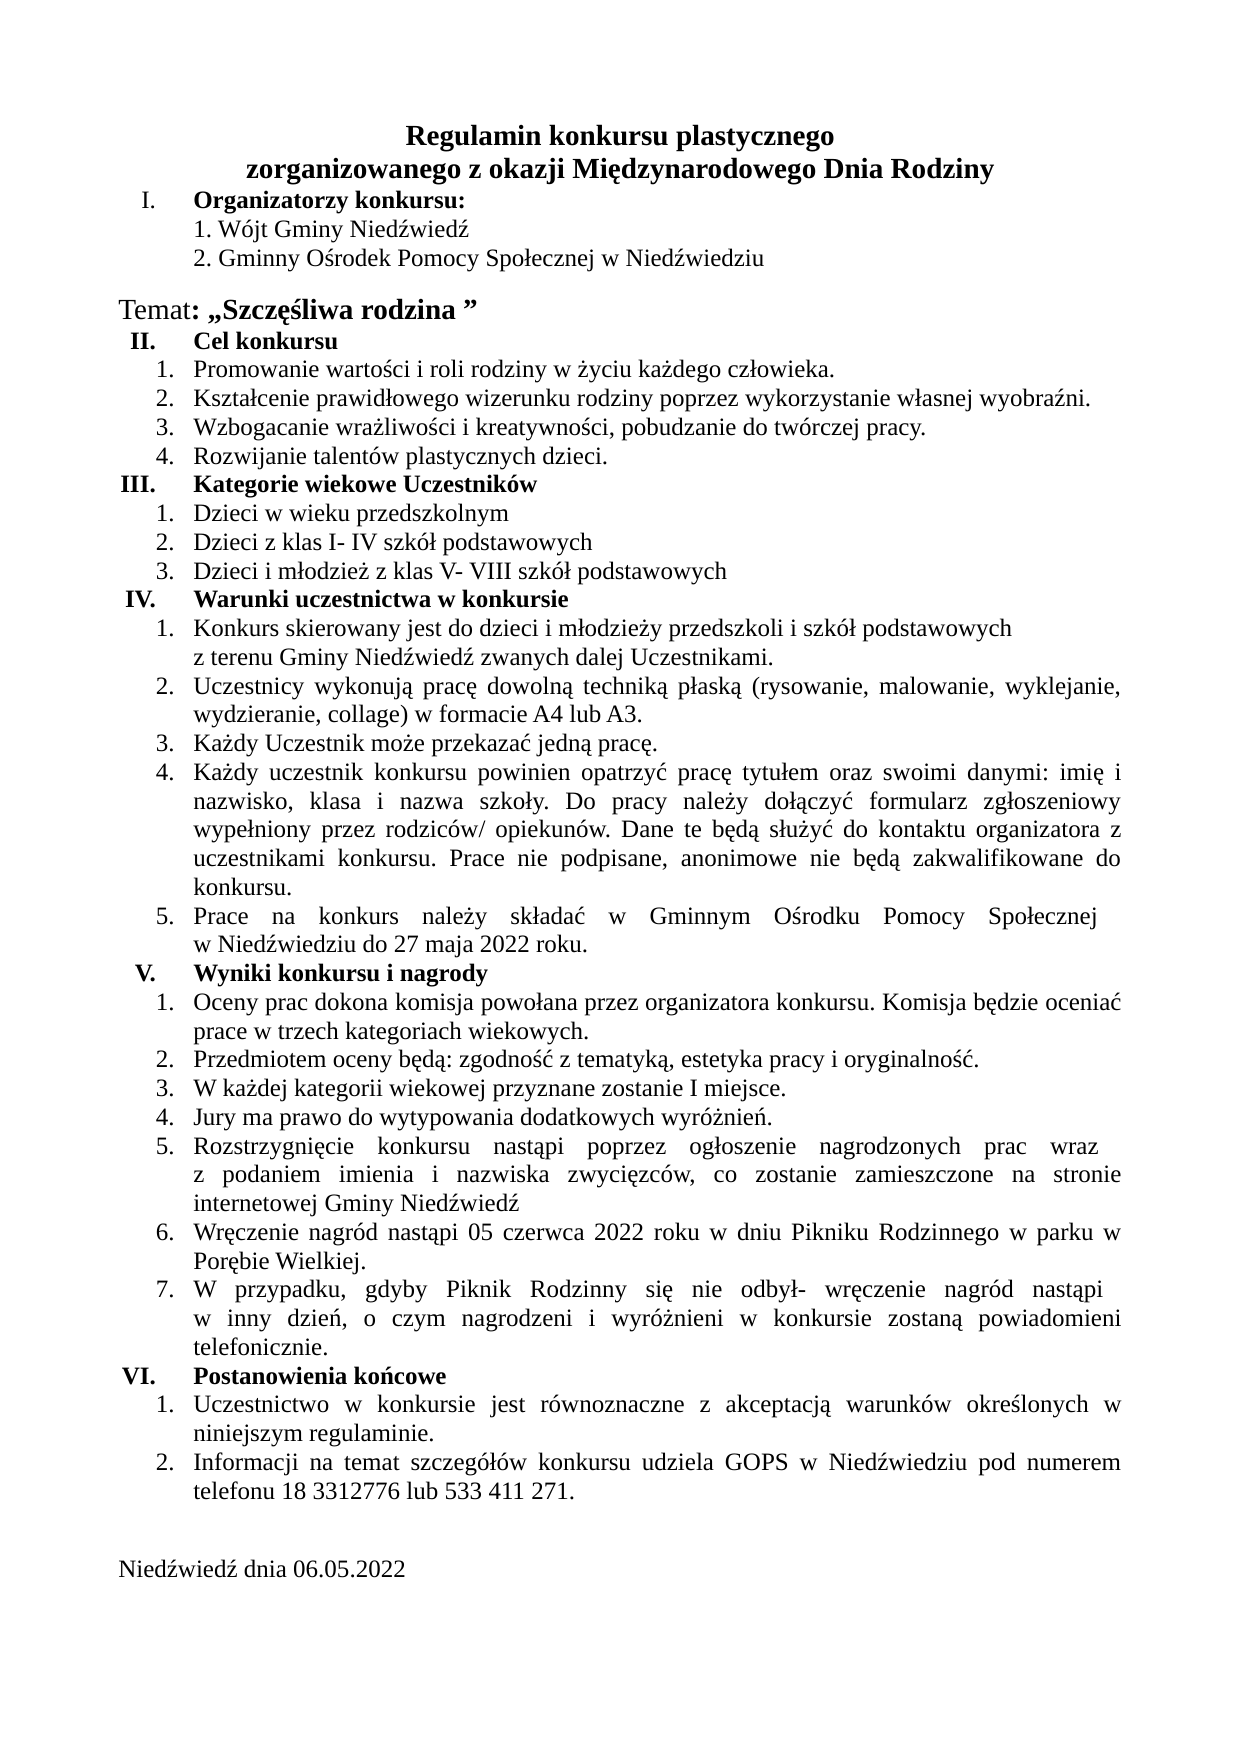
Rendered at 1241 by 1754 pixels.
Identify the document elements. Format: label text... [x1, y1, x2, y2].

list Informacji na temat szczegółów konkursu udziela GOPS w Niedźwiedziu pod numerem telefonu 18 3312776 lub 533 411 271. [156, 1447, 1122, 1504]
text Niedźwiedź dnia 06.05.2022 [118, 1554, 1122, 1583]
list Dzieci z klas I- IV szkół podstawowych [156, 527, 1122, 556]
list z terenu Gminy Niedźwiedź zwanych dalej Uczestnikami. [193, 642, 1122, 671]
list Rozstrzygnięcie konkursu nastąpi poprzez ogłoszenie nagrodzonych prac wraz z podaniem imienia i nazwiska zwycięzców, co zostanie zamieszczone na stronie internetowej Gminy Niedźwiedź [156, 1131, 1122, 1217]
text Temat: „Szczęśliwa rodzina ” [118, 292, 1122, 326]
list Wręczenie nagród nastąpi 05 czerwca 2022 roku w dniu Pikniku Rodzinnego w parku w Porębie Wielkiej. [156, 1217, 1122, 1274]
list W każdej kategorii wiekowej przyznane zostanie I miejsce. [156, 1073, 1122, 1102]
list Przedmiotem oceny będą: zgodność z tematyką, estetyka pracy i oryginalność. [156, 1044, 1122, 1073]
list Organizatorzy konkursu: 1. Wójt Gminy Niedźwiedź 2. Gminny Ośrodek Pomocy Społecznej w Niedźwiedziu [156, 185, 1122, 271]
list Wyniki konkursu i nagrody [156, 958, 1122, 987]
list Promowanie wartości i roli rodziny w życiu każdego człowieka. [156, 354, 1122, 383]
list Uczestnictwo w konkursie jest równoznaczne z akceptacją warunków określonych w niniejszym regulaminie. [156, 1389, 1122, 1447]
list W przypadku, gdyby Piknik Rodzinny się nie odbył- wręczenie nagród nastąpi w inny dzień, o czym nagrodzeni i wyróżnieni w konkursie zostaną powiadomieni telefonicznie. [156, 1274, 1122, 1361]
list Rozwijanie talentów plastycznych dzieci. [156, 441, 1122, 469]
list Cel konkursu [156, 326, 1122, 354]
text Regulamin konkursu plastycznego zorganizowanego z okazji Międzynarodowego Dnia Rodziny [118, 118, 1122, 185]
list Konkurs skierowany jest do dzieci i młodzieży przedszkoli i szkół podstawowych [156, 613, 1122, 642]
list Postanowienia końcowe [156, 1361, 1122, 1389]
list Kształcenie prawidłowego wizerunku rodziny poprzez wykorzystanie własnej wyobraźni. [156, 383, 1122, 412]
list Dzieci i młodzież z klas V- VIII szkół podstawowych [156, 556, 1122, 584]
list Każdy uczestnik konkursu powinien opatrzyć pracę tytułem oraz swoimi danymi: imię i nazwisko, klasa i nazwa szkoły. Do pracy należy dołączyć formularz zgłoszeniowy wypełniony przez rodziców/ opiekunów. Dane te będą służyć do kontaktu organizatora z uczestnikami konkursu. Prace nie podpisane, anonimowe nie będą zakwalifikowane do konkursu. [156, 757, 1122, 901]
list Kategorie wiekowe Uczestników [156, 469, 1122, 498]
list Wzbogacanie wrażliwości i kreatywności, pobudzanie do twórczej pracy. [156, 412, 1122, 441]
list Dzieci w wieku przedszkolnym [156, 498, 1122, 527]
list Warunki uczestnictwa w konkursie [156, 584, 1122, 613]
list Prace na konkurs należy składać w Gminnym Ośrodku Pomocy Społecznej w Niedźwiedziu do 27 maja 2022 roku. [156, 901, 1122, 958]
list Oceny prac dokona komisja powołana przez organizatora konkursu. Komisja będzie oceniać prace w trzech kategoriach wiekowych. [156, 987, 1122, 1044]
list Uczestnicy wykonują pracę dowolną techniką płaską (rysowanie, malowanie, wyklejanie, wydzieranie, collage) w formacie A4 lub A3. [156, 671, 1122, 728]
list Każdy Uczestnik może przekazać jedną pracę. [156, 728, 1122, 757]
list Jury ma prawo do wytypowania dodatkowych wyróżnień. [156, 1102, 1122, 1131]
